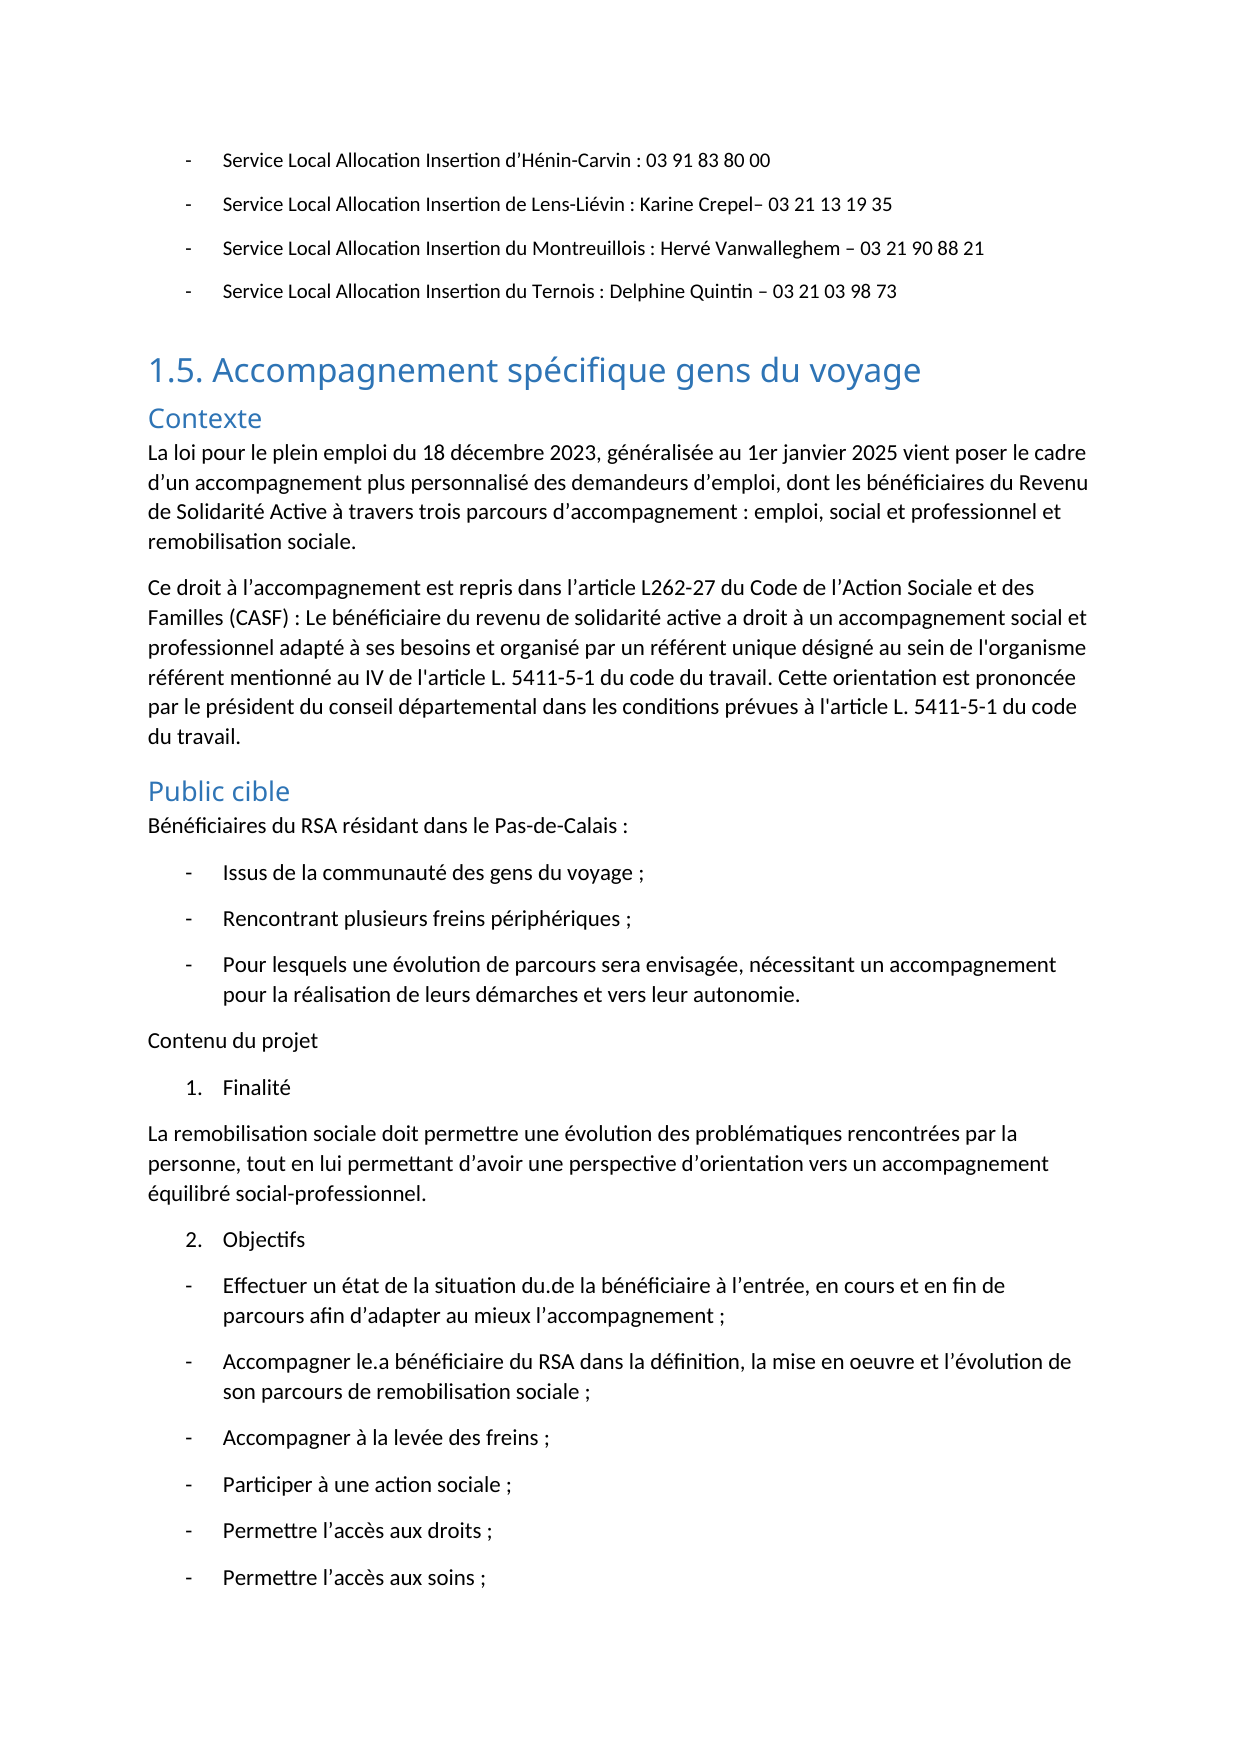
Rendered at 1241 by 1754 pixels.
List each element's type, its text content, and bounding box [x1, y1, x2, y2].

list Objectifs [185, 1225, 1093, 1253]
list Finalité [185, 1073, 1093, 1101]
list Service Local Allocation Insertion du Montreuillois : Hervé Vanwalleghem – 03 21 90 88 21 [185, 235, 1093, 260]
list Service Local Allocation Insertion du Ternois : Delphine Quintin – 03 21 03 98 73 [185, 278, 1093, 304]
list Permettre l’accès aux droits ; [185, 1516, 1093, 1544]
list Issus de la communauté des gens du voyage ; [185, 858, 1093, 886]
text Contenu du projet [148, 1027, 1093, 1055]
list Service Local Allocation Insertion d’Hénin-Carvin : 03 91 83 80 00 [185, 148, 1093, 173]
subtitle Contexte [148, 399, 1093, 436]
list Rencontrant plusieurs freins périphériques ; [185, 904, 1093, 932]
list Pour lesquels une évolution de parcours sera envisagée, nécessitant un accompagnement pour la réalisation de leurs démarches et vers leur autonomie. [185, 951, 1093, 1008]
text Bénéficiaires du RSA résidant dans le Pas-de-Calais : [148, 812, 1093, 839]
list Service Local Allocation Insertion de Lens-Liévin : Karine Crepel– 03 21 13 19 35 [185, 191, 1093, 217]
text La loi pour le plein emploi du 18 décembre 2023, généralisée au 1er janvier 2025 vient poser le cadre d’un accompagnement plus personnalisé des demandeurs d’emploi, dont les bénéficiaires du Revenu de Solidarité Active à travers trois parcours d’accompagnement : emploi, social et professionnel et remobilisation sociale. [148, 438, 1093, 555]
subtitle Public cible [148, 772, 1093, 809]
list Effectuer un état de la situation du.de la bénéficiaire à l’entrée, en cours et en fin de parcours afin d’adapter au mieux l’accompagnement ; [185, 1271, 1093, 1329]
list Accompagner à la levée des freins ; [185, 1423, 1093, 1452]
text Ce droit à l’accompagnement est repris dans l’article L262-27 du Code de l’Action Sociale et des Familles (CASF) : Le bénéficiaire du revenu de solidarité active a droit à un accompagnement social et professionnel adapté à ses besoins et organisé par un référent unique désigné au sein de l'organisme référent mentionné au IV de l'article L. 5411-5-1 du code du travail. Cette orientation est prononcée par le président du conseil départemental dans les conditions prévues à l'article L. 5411-5-1 du code du travail. [148, 573, 1093, 750]
subtitle 1.5. Accompagnement spécifique gens du voyage [148, 347, 1093, 392]
list Accompagner le.a bénéficiaire du RSA dans la définition, la mise en oeuvre et l’évolution de son parcours de remobilisation sociale ; [185, 1347, 1093, 1405]
text La remobilisation sociale doit permettre une évolution des problématiques rencontrées par la personne, tout en lui permettant d’avoir une perspective d’orientation vers un accompagnement équilibré social-professionnel. [148, 1119, 1093, 1207]
list Participer à une action sociale ; [185, 1470, 1093, 1498]
list Permettre l’accès aux soins ; [185, 1563, 1093, 1591]
